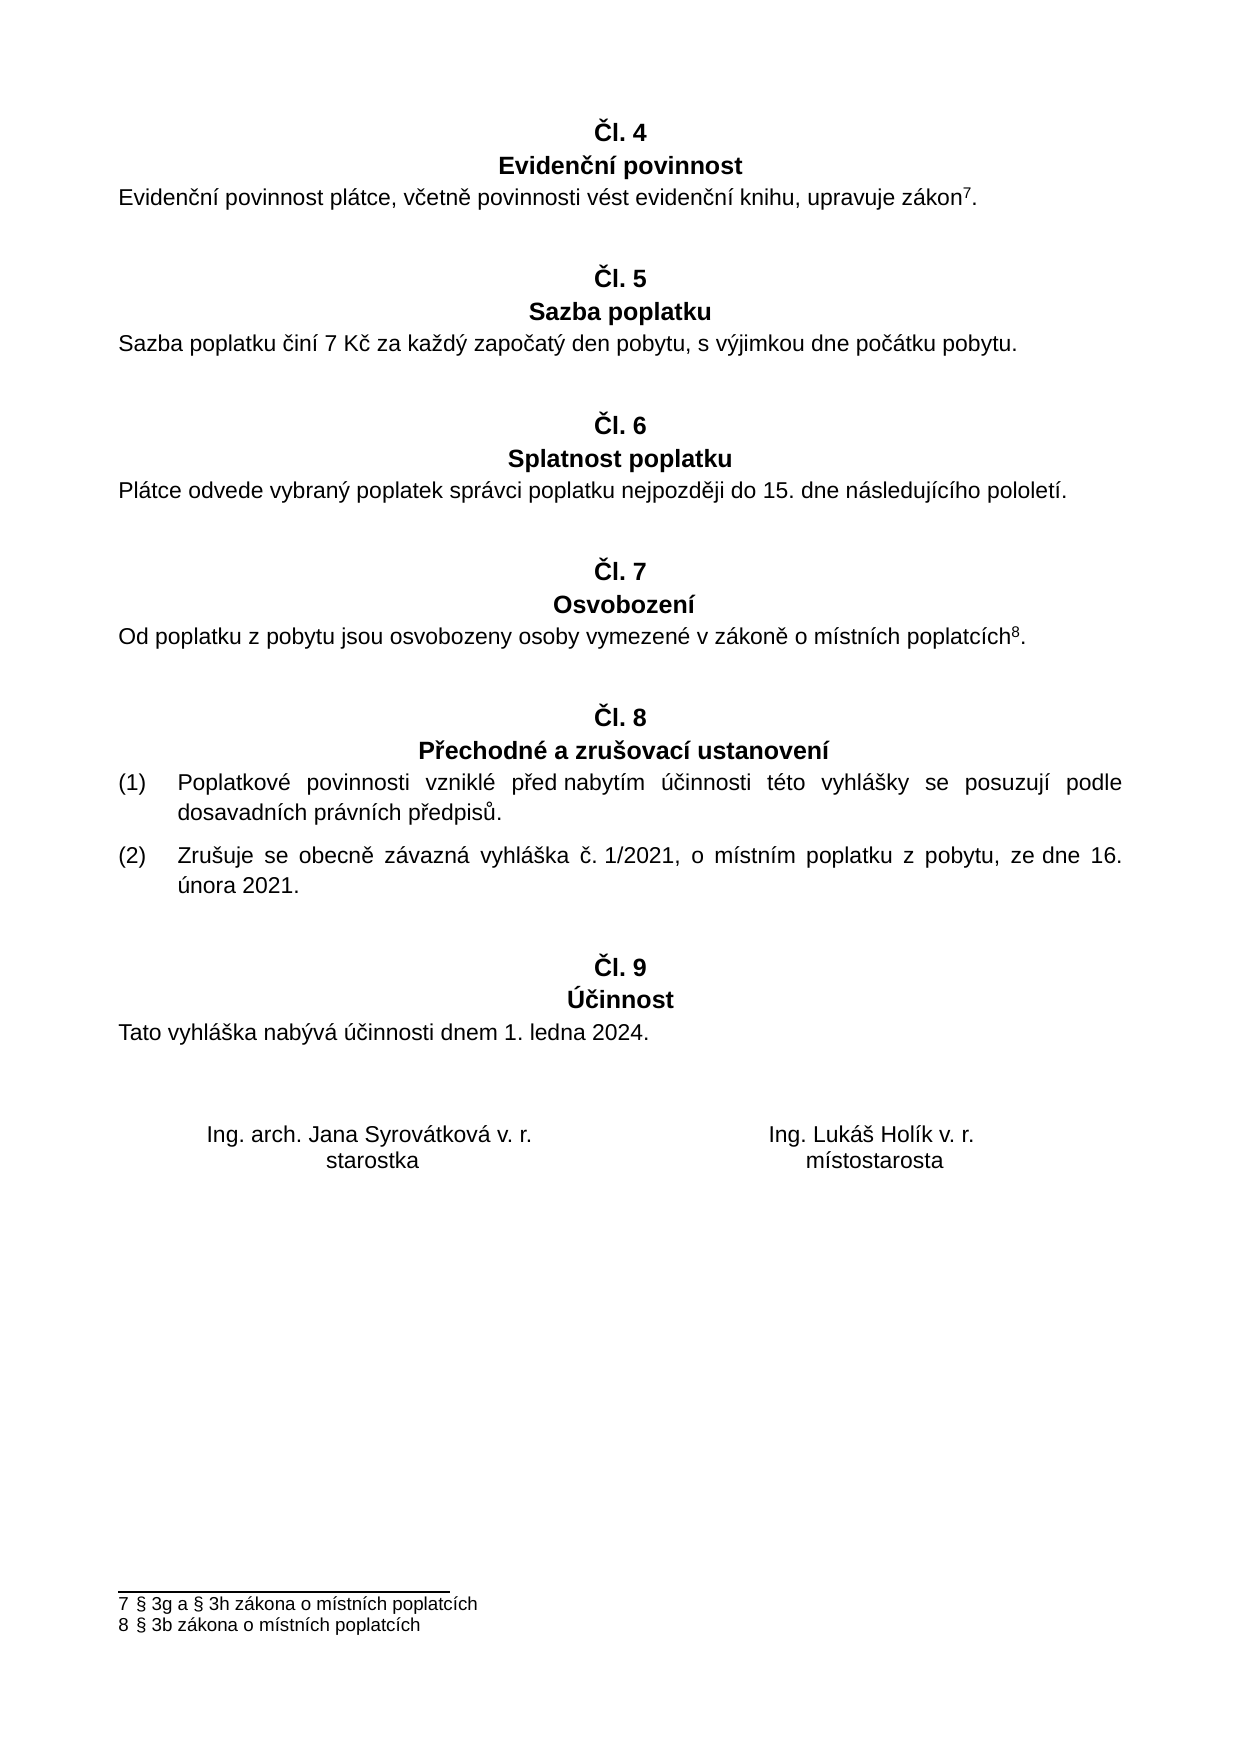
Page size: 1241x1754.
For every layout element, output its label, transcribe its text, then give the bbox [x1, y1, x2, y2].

subtitle Čl. 4 Evidenční povinnost [118, 118, 1122, 180]
subtitle Čl. 7 Osvobození [118, 557, 1122, 619]
subtitle Čl. 5 Sazba poplatku [118, 264, 1122, 326]
text § 3g a § 3h zákona o místních poplatcích [118, 1592, 1122, 1614]
table_cell [118, 1179, 620, 1297]
text § 3b zákona o místních poplatcích [118, 1614, 1122, 1635]
table_header Ing. arch. Jana Syrovátková v. r. starostka [118, 1061, 620, 1179]
text Plátce odvede vybraný poplatek správci poplatku nejpozději do 15. dne následujícího pololetí. [118, 477, 1122, 503]
text Evidenční povinnost plátce, včetně povinnosti vést evidenční knihu, upravuje zákon. [118, 184, 1122, 211]
text Od poplatku z pobytu jsou osvobozeny osoby vymezené v zákoně o místních poplatcích. [118, 623, 1122, 649]
list Poplatkové povinnosti vzniklé před nabytím účinnosti této vyhlášky se posuzují podle dosavadních právních předpisů. [118, 769, 1122, 826]
subtitle Čl. 8 Přechodné a zrušovací ustanovení [118, 703, 1122, 765]
text Sazba poplatku činí 7 Kč za každý započatý den pobytu, s výjimkou dne počátku pobytu. [118, 330, 1122, 357]
table_header Ing. Lukáš Holík v. r. místostarosta [620, 1061, 1122, 1179]
table_cell [620, 1179, 1122, 1297]
list Zrušuje se obecně závazná vyhláška č. 1/2021, o místním poplatku z pobytu, ze dne 16. února 2021. [118, 842, 1122, 899]
subtitle Čl. 6 Splatnost poplatku [118, 411, 1122, 472]
subtitle Čl. 9 Účinnost [118, 952, 1122, 1014]
text Tato vyhláška nabývá účinnosti dnem 1. ledna 2024. [118, 1018, 1122, 1045]
